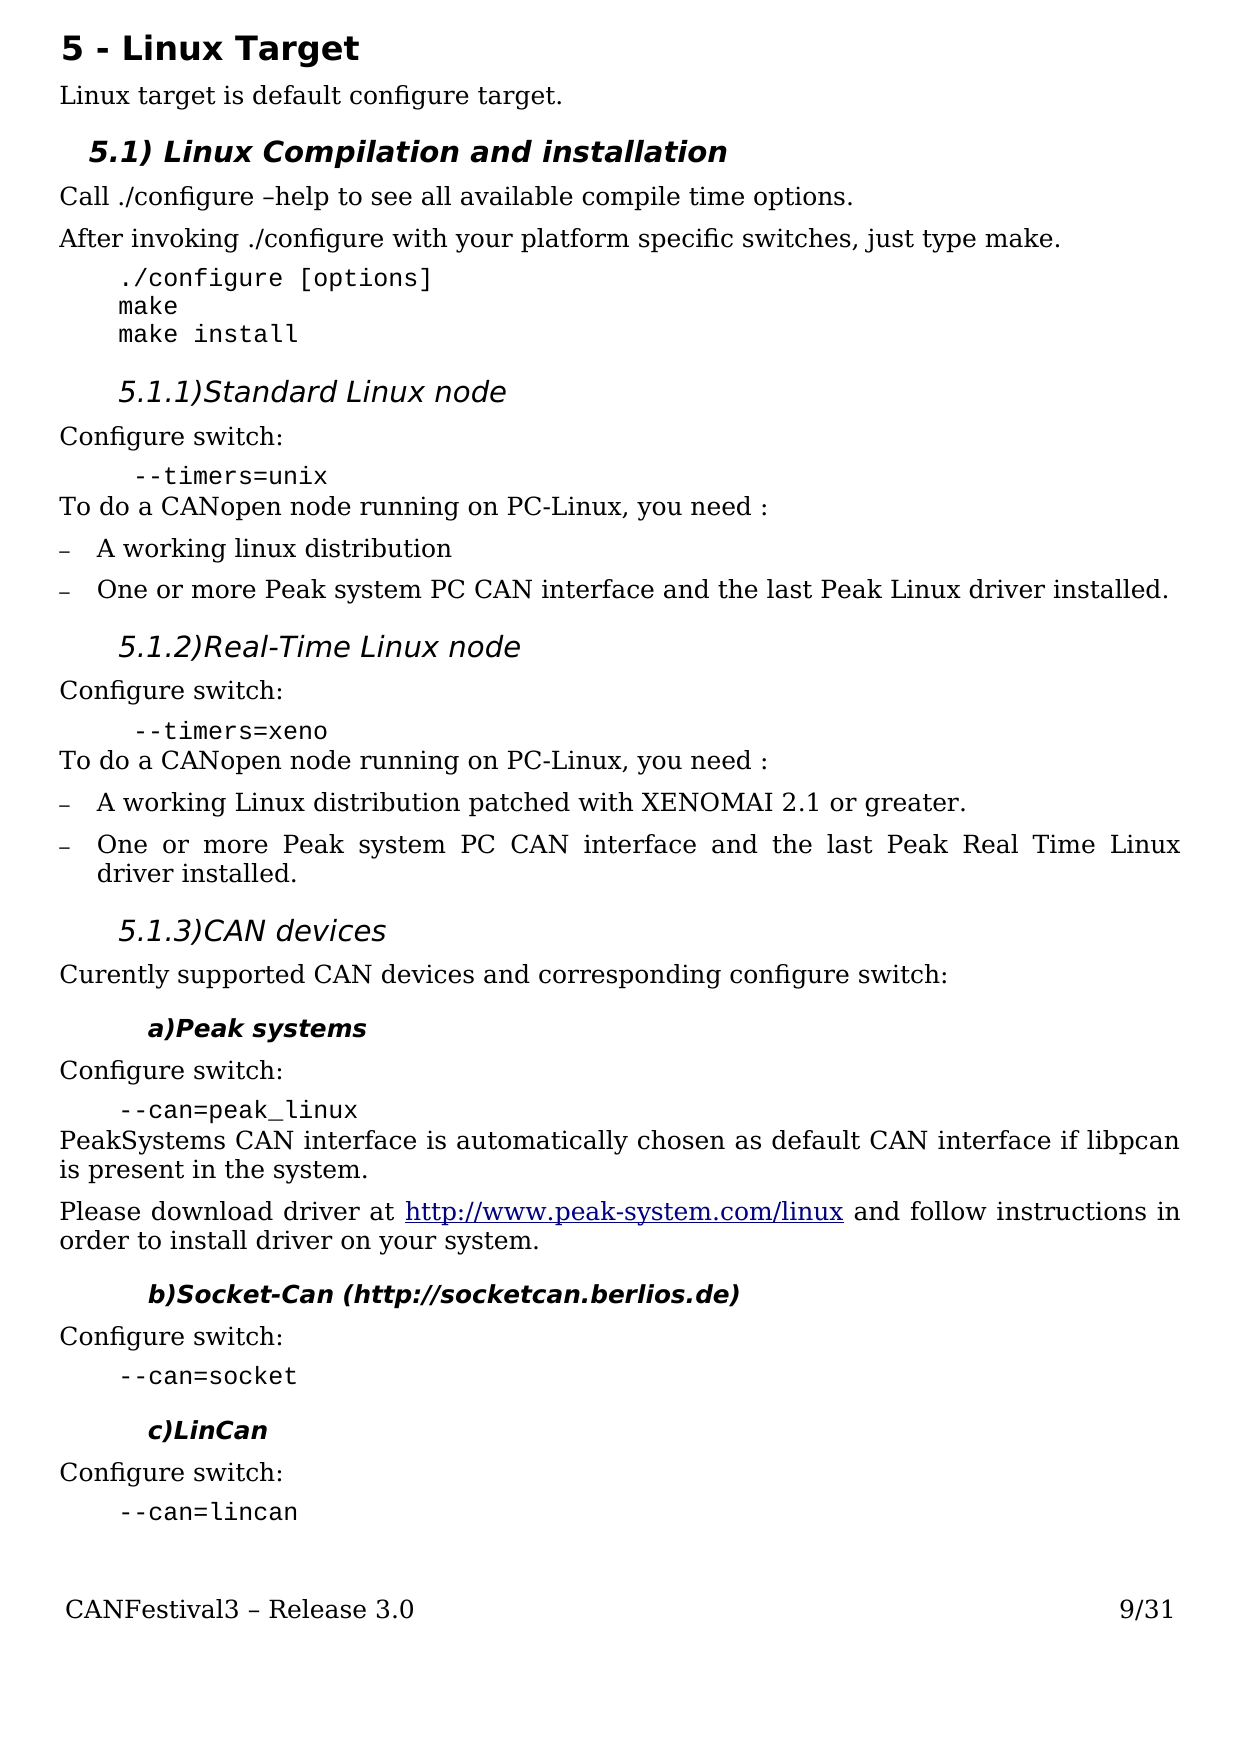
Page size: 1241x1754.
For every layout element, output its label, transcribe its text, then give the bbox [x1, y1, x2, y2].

list One or more Peak system PC CAN interface and the last Peak Real Time Linux driver installed. [59, 830, 1181, 889]
subtitle Real-Time Linux node [59, 630, 1181, 664]
list A working Linux distribution patched with XENOMAI 2.1 or greater. [59, 788, 1181, 818]
text Curently supported CAN devices and corresponding configure switch: [59, 960, 1181, 990]
subtitle Linux Compilation and installation [59, 135, 1181, 169]
text Configure switch: [59, 1322, 1181, 1351]
text make [59, 294, 1181, 322]
subtitle LinCan [59, 1417, 1181, 1446]
text Configure switch: [59, 1056, 1181, 1085]
text --timers=unix [59, 464, 1181, 492]
text PeakSystems CAN interface is automatically chosen as default CAN interface if libpcan is present in the system. [59, 1126, 1181, 1184]
subtitle Standard Linux node [59, 375, 1181, 409]
subtitle Socket-Can (http://socketcan.berlios.de) [59, 1281, 1181, 1309]
text Please download driver at http://www.peak-system.com/linux and follow instructions in order to install driver on your system. [59, 1197, 1181, 1256]
text --timers=xeno [59, 718, 1181, 747]
subtitle Linux Target [59, 29, 1181, 68]
text --can=socket [59, 1363, 1181, 1392]
text Call ./configure –help to see all available compile time options. [59, 182, 1181, 211]
text ./configure [options] [59, 266, 1181, 294]
text After invoking ./configure with your platform specific switches, just type make. [59, 224, 1181, 253]
subtitle Peak systems [59, 1015, 1181, 1043]
text To do a CANopen node running on PC-Linux, you need : [59, 492, 1181, 521]
text Linux target is default configure target. [59, 81, 1181, 110]
text --can=lincan [59, 1500, 1181, 1528]
subtitle CAN devices [59, 914, 1181, 948]
list One or more Peak system PC CAN interface and the last Peak Linux driver installed. [59, 576, 1181, 605]
text Configure switch: [59, 422, 1181, 451]
text --can=peak_linux [59, 1098, 1181, 1126]
list A working linux distribution [59, 534, 1181, 563]
text Configure switch: [59, 1458, 1181, 1487]
text make install [59, 322, 1181, 350]
text To do a CANopen node running on PC-Linux, you need : [59, 747, 1181, 776]
text Configure switch: [59, 677, 1181, 706]
